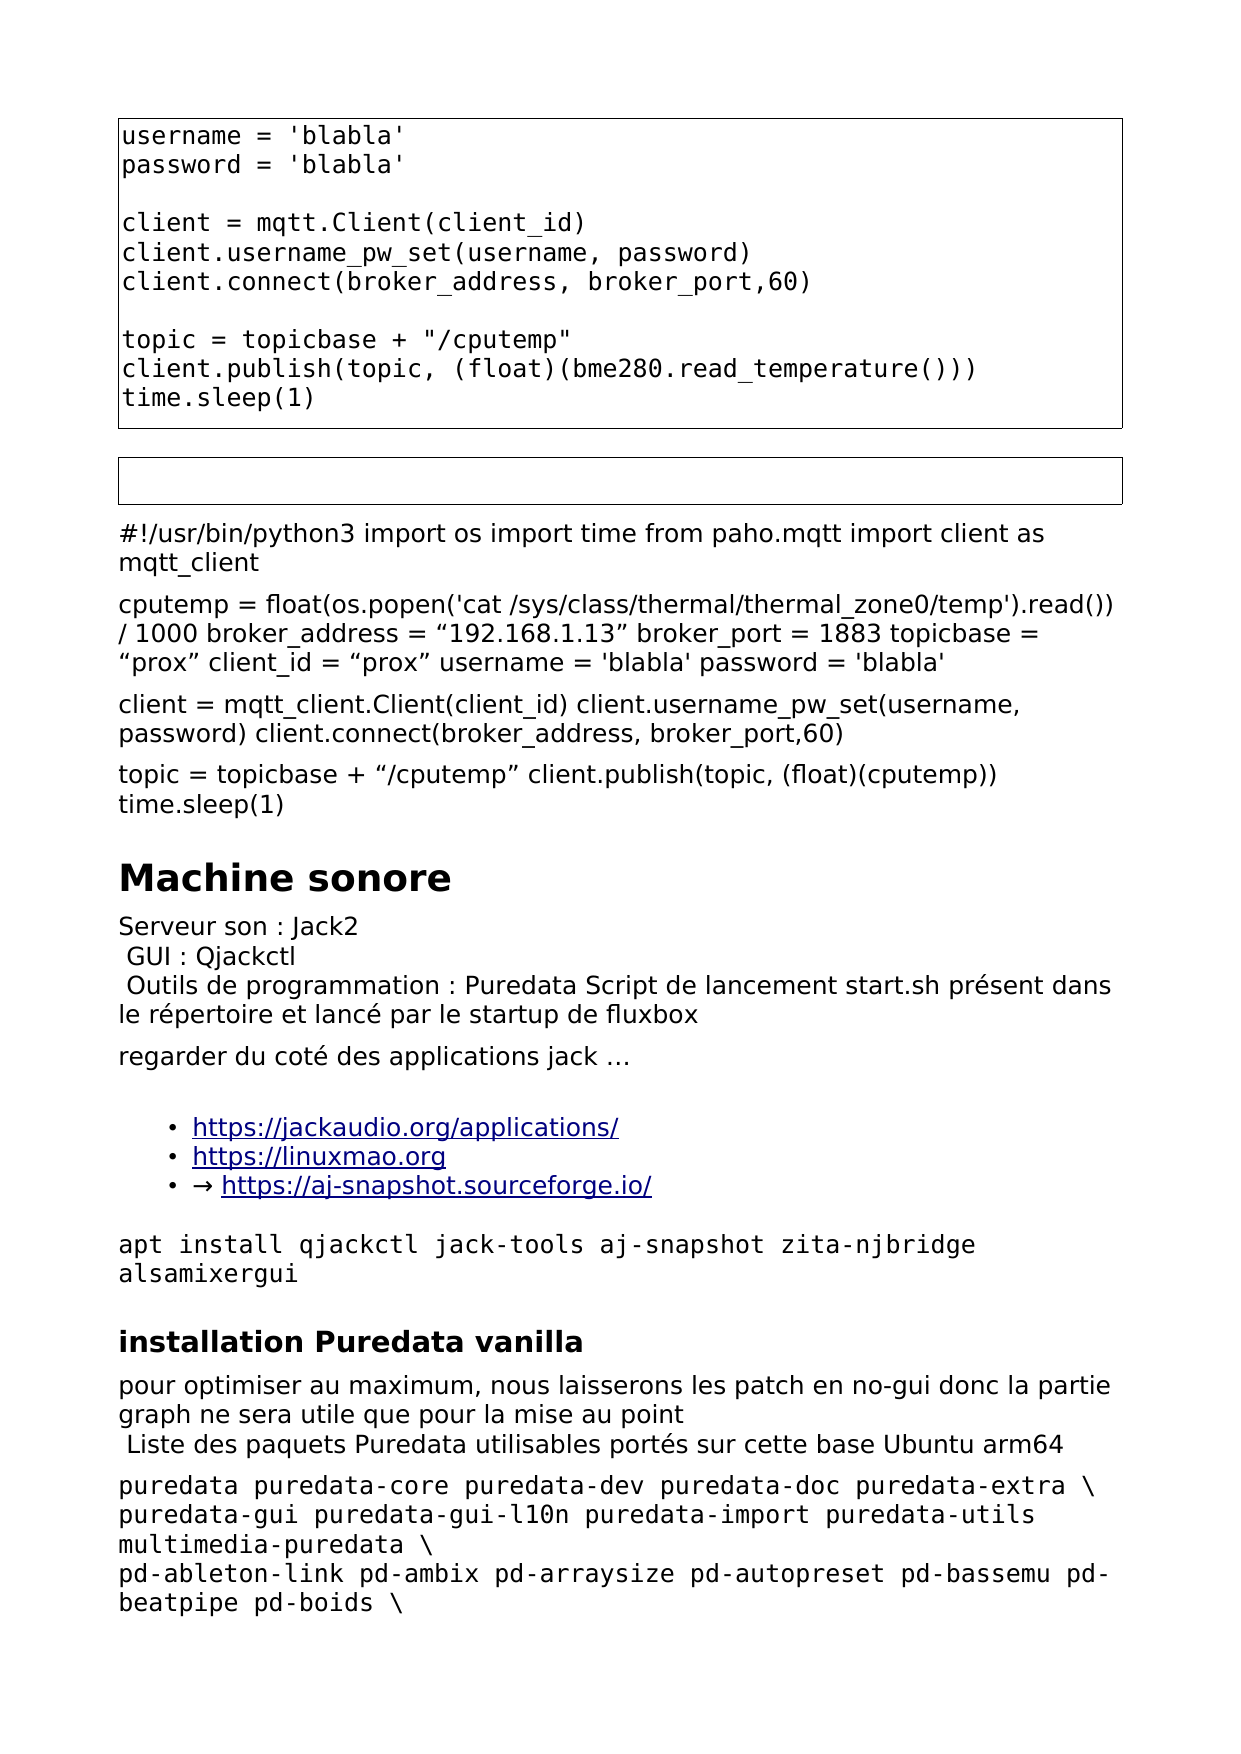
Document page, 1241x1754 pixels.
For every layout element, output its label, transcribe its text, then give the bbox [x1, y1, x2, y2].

text pour optimiser au maximum, nous laisserons les patch en no-gui donc la partie graph ne sera utile que pour la mise au point Liste des paquets Puredata utilisables portés sur cette base Ubuntu arm64 [118, 1371, 1122, 1459]
text puredata puredata-core puredata-dev puredata-doc puredata-extra \ puredata-gui puredata-gui-l10n puredata-import puredata-utils multimedia-puredata \ pd-ableton-link pd-ambix pd-arraysize pd-autopreset pd-bassemu pd-beatpipe pd-boids \ [118, 1471, 1122, 1617]
list → https://aj-snapshot.sourceforge.io/ [177, 1171, 1122, 1200]
text apt install qjackctl jack-tools aj-snapshot zita-njbridge alsamixergui [118, 1230, 1122, 1288]
text Serveur son : Jack2 GUI : Qjackctl Outils de programmation : Puredata Script de lancement start.sh présent dans le répertoire et lancé par le startup de fluxbox [118, 913, 1122, 1029]
list https://jackaudio.org/applications/ [177, 1113, 1122, 1142]
table_header username = 'blabla' password = 'blabla' client = mqtt.Client(client_id) client.username_pw_set(username, password) client.connect(broker_address, broker_port,60) topic = topicbase + "/cputemp" client.publish(topic, (float)(bme280.read_temperature())) time.sleep(1) [119, 119, 1122, 427]
text #!/usr/bin/python3 import os import time from paho.mqtt import client as mqtt_client [118, 519, 1122, 577]
text cputemp = float(os.popen('cat /sys/class/thermal/thermal_zone0/temp').read()) / 1000 broker_address = “192.168.1.13” broker_port = 1883 topicbase = “prox” client_id = “prox” username = 'blabla' password = 'blabla' [118, 590, 1122, 677]
text regarder du coté des applications jack … [118, 1042, 1122, 1071]
text topic = topicbase + “/cputemp” client.publish(topic, (float)(cputemp)) time.sleep(1) [118, 761, 1122, 819]
list https://linuxmao.org [177, 1142, 1122, 1171]
subtitle Machine sonore [118, 856, 1122, 900]
text client = mqtt_client.Client(client_id) client.username_pw_set(username, password) client.connect(broker_address, broker_port,60) [118, 690, 1122, 748]
table_header [119, 458, 1122, 504]
subtitle installation Puredata vanilla [118, 1325, 1122, 1359]
